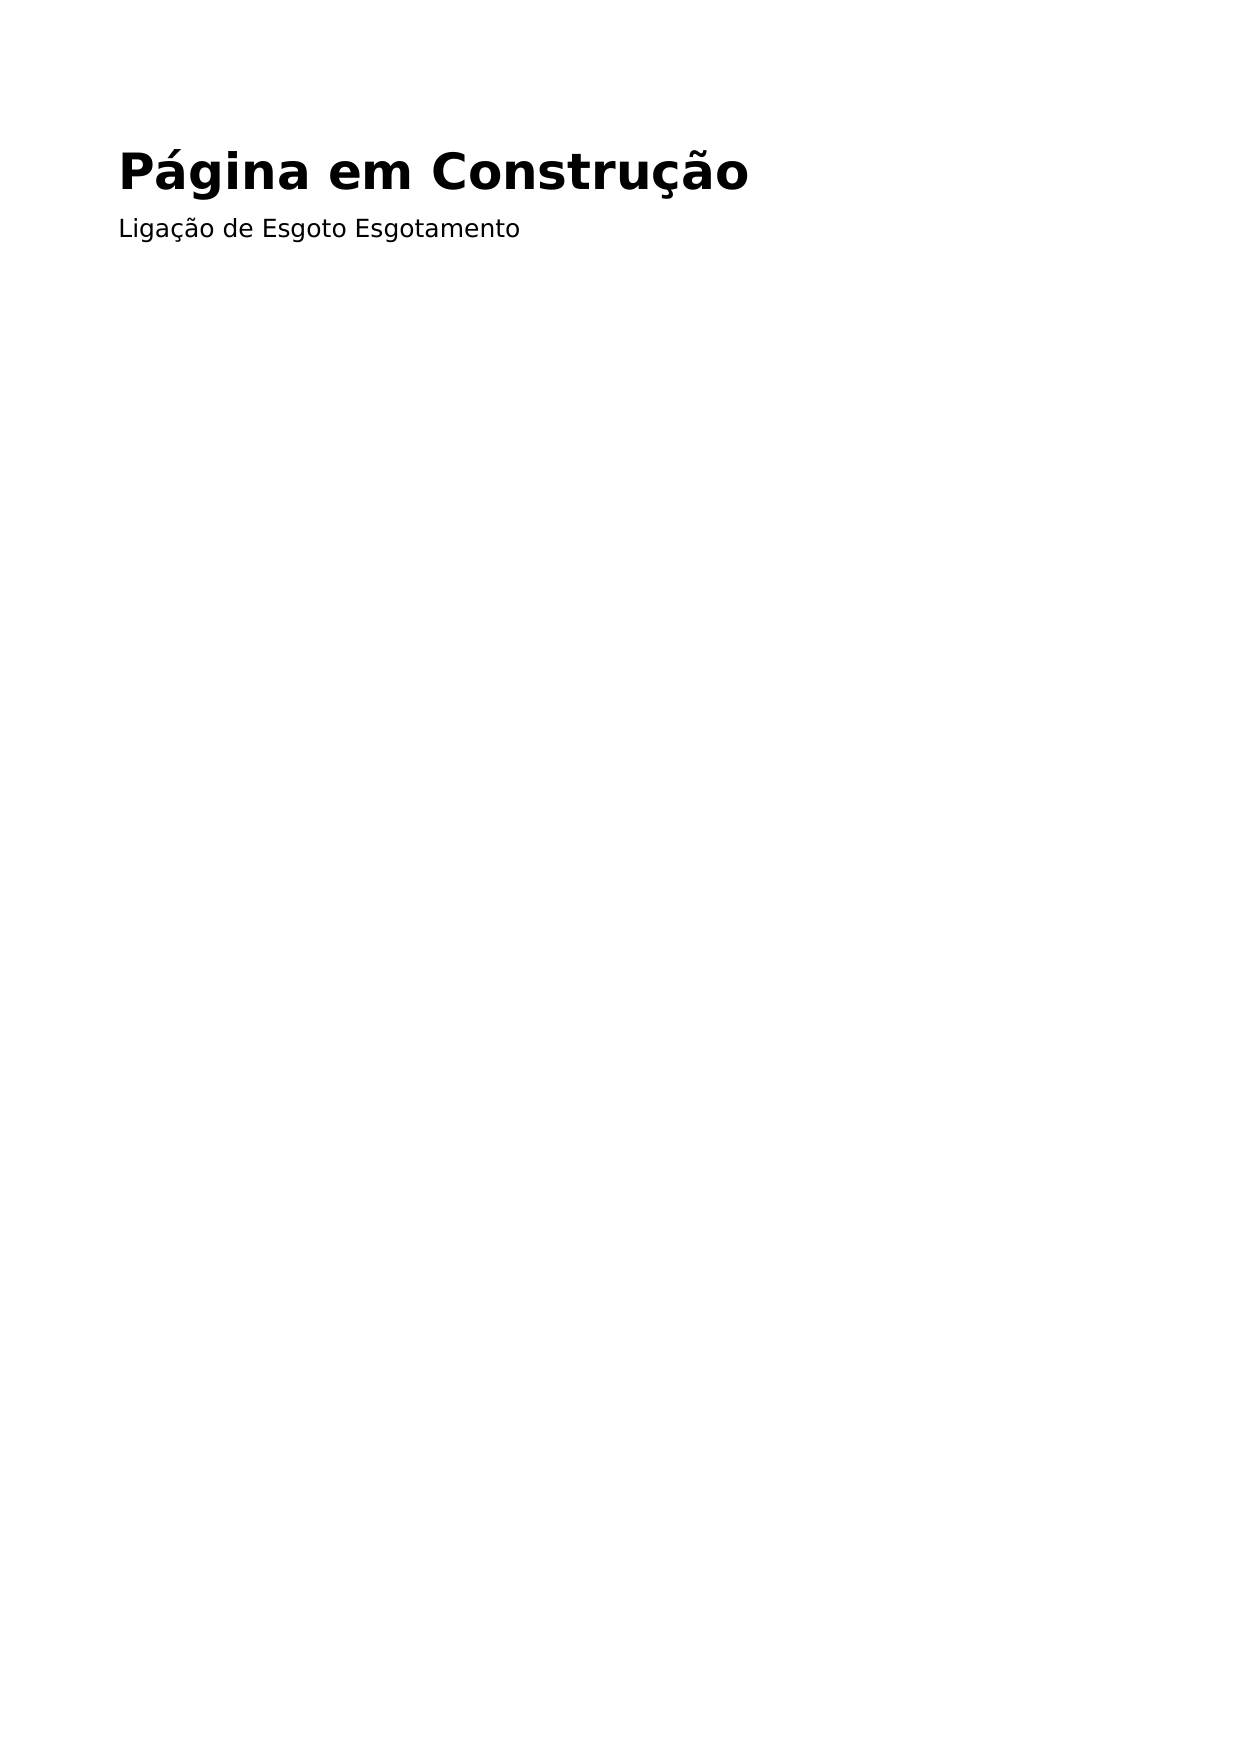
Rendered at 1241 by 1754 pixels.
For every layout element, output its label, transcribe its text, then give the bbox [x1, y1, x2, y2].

text Ligação de Esgoto Esgotamento [118, 214, 1122, 243]
subtitle Página em Construção [118, 143, 1122, 201]
